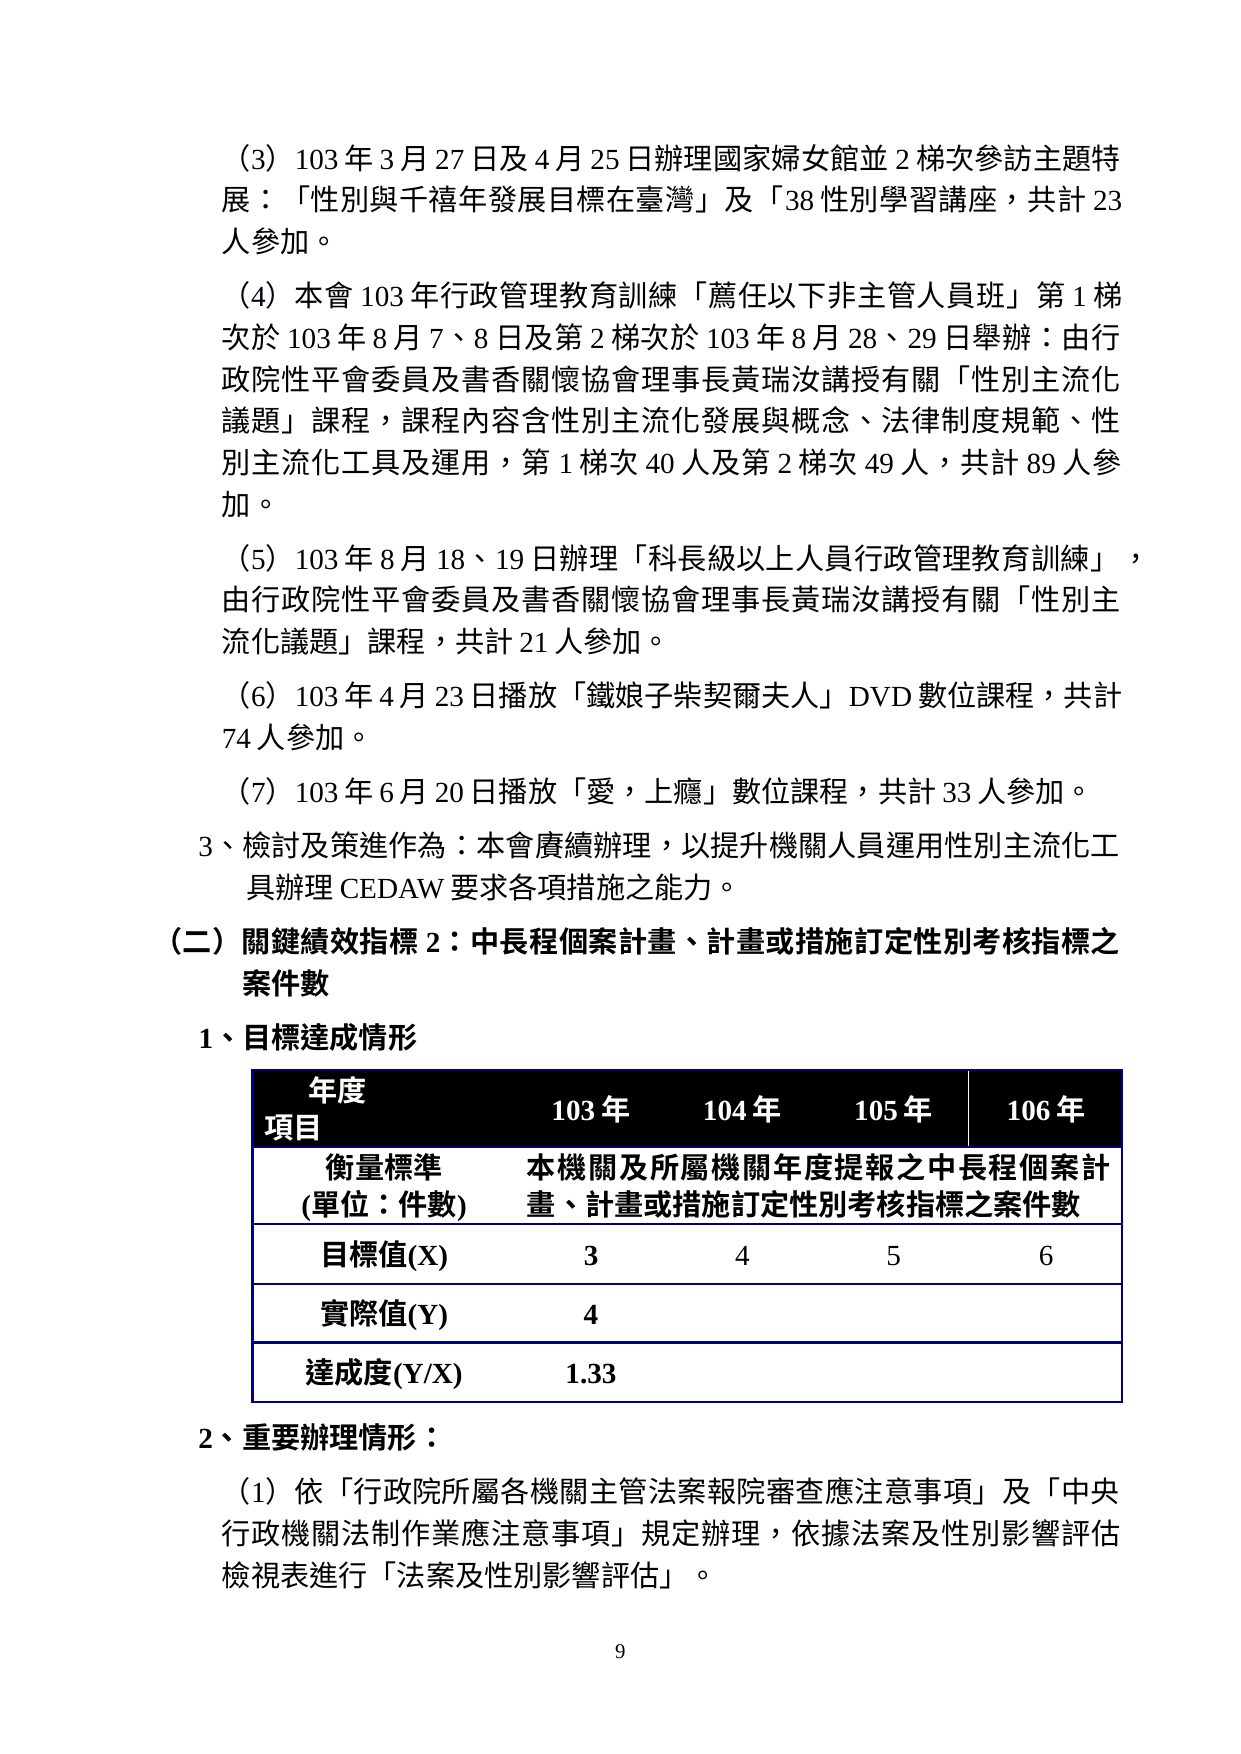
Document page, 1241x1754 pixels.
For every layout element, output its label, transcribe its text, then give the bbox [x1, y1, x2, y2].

list 本會103年行政管理教育訓練「薦任以下非主管人員班」第1梯次於103年8月7、8日及第2梯次於103年8月28、29日舉辦：由行政院性平會委員及書香關懷協會理事長黃瑞汝講授有關「性別主流化議題」課程，課程內容含性別主流化發展與概念、法律制度規範、性別主流化工具及運用，第1梯次40人及第2梯次49人，共計89人參加。 [222, 273, 1122, 523]
table_cell [666, 1344, 817, 1401]
table_cell 實際值(Y) [254, 1285, 514, 1341]
list 103年4月23日播放「鐵娘子柴契爾夫人」DVD數位課程，共計74人參加。 [222, 673, 1122, 757]
table_cell [666, 1285, 817, 1341]
text 1、目標達成情形 [198, 1015, 1122, 1057]
table_cell [969, 1344, 1121, 1401]
table_cell 3 [514, 1225, 666, 1282]
table_cell 5 [817, 1225, 968, 1282]
table_header 103年 [514, 1071, 666, 1146]
table_header 105年 [817, 1071, 968, 1146]
text 2、重要辦理情形： [198, 1415, 1122, 1457]
table_cell 本機關及所屬機關年度提報之中長程個案計畫、計畫或措施訂定性別考核指標之案件數 [514, 1148, 1121, 1223]
list （二）關鍵績效指標2：中長程個案計畫、計畫或措施訂定性別考核指標之案件數 [153, 919, 1122, 1002]
table_header 年度 項目 [254, 1071, 514, 1146]
table_cell 衡量標準 (單位：件數) [254, 1148, 514, 1223]
table_cell 6 [969, 1225, 1121, 1282]
text 3、檢討及策進作為：本會賡續辦理，以提升機關人員運用性別主流化工具辦理CEDAW要求各項措施之能力。 [198, 823, 1122, 907]
table_cell 達成度(Y/X) [254, 1344, 514, 1401]
table_cell 4 [666, 1225, 817, 1282]
table_cell 4 [514, 1285, 666, 1341]
table_header 106年 [969, 1071, 1121, 1146]
list 103年8月18、19日辦理「科長級以上人員行政管理教育訓練」，由行政院性平會委員及書香關懷協會理事長黃瑞汝講授有關「性別主流化議題」課程，共計21人參加。 [222, 536, 1122, 661]
table_cell 目標值(X) [254, 1225, 514, 1282]
list 103年6月20日播放「愛，上癮」數位課程，共計33人參加。 [222, 769, 1122, 811]
table_header 104年 [666, 1071, 817, 1146]
table_cell [969, 1285, 1121, 1341]
table_cell [817, 1285, 968, 1341]
list 依「行政院所屬各機關主管法案報院審查應注意事項」及「中央行政機關法制作業應注意事項」規定辦理，依據法案及性別影響評估檢視表進行「法案及性別影響評估」。 [222, 1469, 1122, 1594]
list 103年3月27日及4月25日辦理國家婦女館並2梯次參訪主題特展：「性別與千禧年發展目標在臺灣」及「38性別學習講座，共計23人參加。 [222, 136, 1122, 261]
table_cell [817, 1344, 968, 1401]
table_cell 1.33 [514, 1344, 666, 1401]
